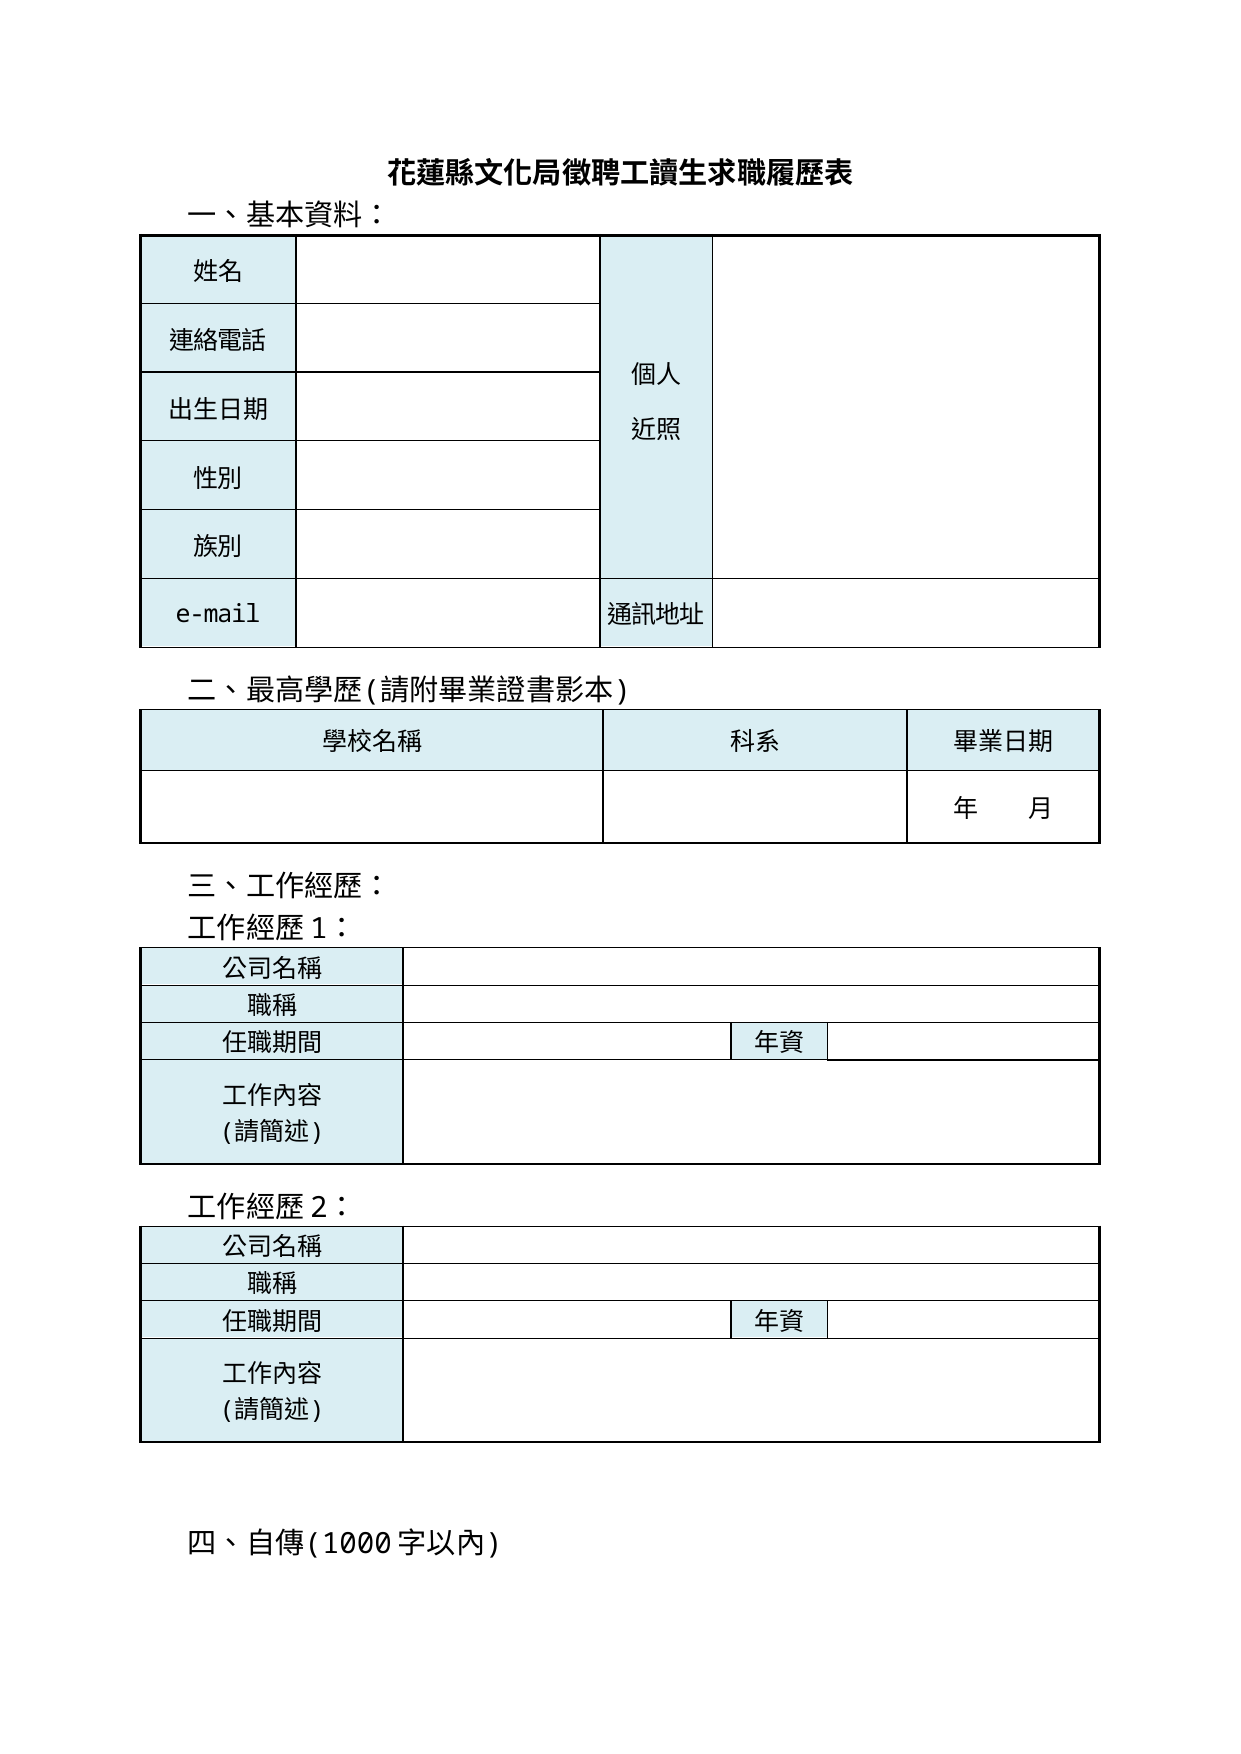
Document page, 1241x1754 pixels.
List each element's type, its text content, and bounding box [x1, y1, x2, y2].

table_header [404, 1227, 1098, 1263]
table_cell [297, 510, 599, 578]
table_header 學校名稱 [142, 710, 602, 770]
text 工作經歷2： [187, 1183, 1053, 1226]
table_cell [404, 1264, 1098, 1300]
table_cell 連絡電話 [142, 304, 295, 371]
text 花蓮縣文化局徵聘工讀生求職履歷表 [187, 150, 1053, 192]
table_cell 族別 [142, 510, 295, 578]
table_header 公司名稱 [142, 948, 402, 984]
table_cell 通訊地址 [601, 579, 712, 646]
table_cell 年資 [732, 1023, 827, 1059]
text 三、工作經歷： [187, 862, 1053, 905]
table_cell [404, 1023, 730, 1059]
table_cell [713, 579, 1098, 646]
table_cell [297, 373, 599, 440]
table_cell [604, 771, 906, 842]
table_cell [297, 579, 599, 646]
table_header 姓名 [142, 237, 295, 303]
table_cell 工作內容 (請簡述) [142, 1060, 402, 1163]
table_cell [297, 304, 599, 371]
table_cell 出生日期 [142, 373, 295, 440]
table_cell 任職期間 [142, 1023, 402, 1059]
table_cell [404, 1339, 1098, 1441]
text 四、自傳(1000字以內) [187, 1520, 1053, 1562]
table_cell [404, 1060, 1098, 1163]
table_cell [404, 1301, 730, 1337]
table_header 畢業日期 [908, 710, 1098, 770]
table_cell [297, 441, 599, 509]
text 工作經歷1： [187, 905, 1053, 947]
table_header 公司名稱 [142, 1227, 402, 1263]
table_cell 工作內容 (請簡述) [142, 1339, 402, 1441]
table_header 個人 近照 [601, 237, 712, 578]
table_cell 年資 [732, 1301, 827, 1337]
table_cell 任職期間 [142, 1301, 402, 1337]
text 一、基本資料： [187, 192, 1053, 234]
table_cell [404, 986, 1098, 1022]
table_header [404, 948, 1098, 984]
table_cell e-mail [142, 579, 295, 646]
table_cell 職稱 [142, 986, 402, 1022]
table_header [297, 237, 599, 303]
table_header [713, 237, 1098, 578]
table_cell [828, 1301, 1098, 1337]
table_cell 職稱 [142, 1264, 402, 1300]
table_cell [142, 771, 602, 842]
text 二、最高學歷(請附畢業證書影本) [187, 667, 1053, 709]
table_cell 年 月 [908, 771, 1098, 842]
table_cell 性別 [142, 441, 295, 509]
table_cell [828, 1023, 1098, 1059]
table_header 科系 [604, 710, 906, 770]
